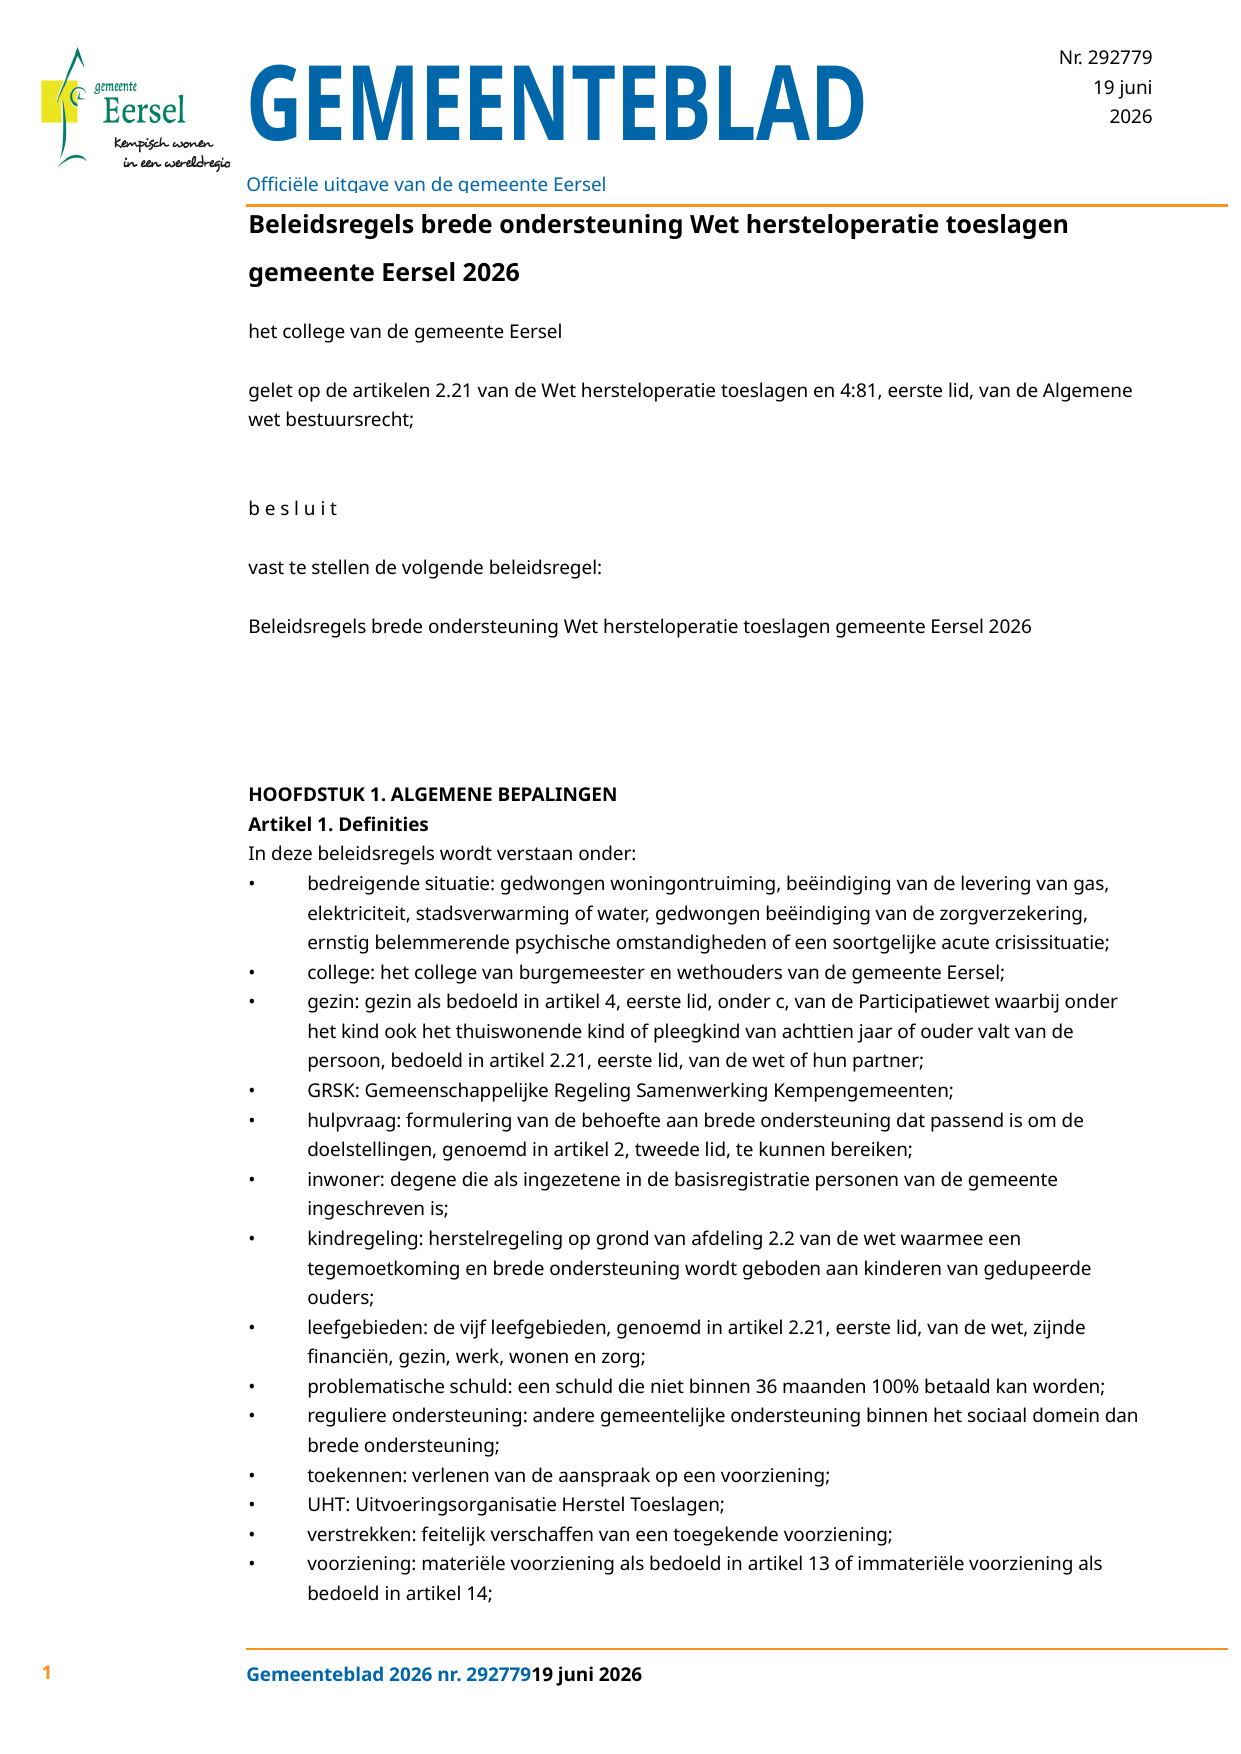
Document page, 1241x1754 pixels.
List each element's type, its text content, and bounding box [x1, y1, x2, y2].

list inwoner: degene die als ingezetene in de basisregistratie personen van de gemeente ingeschreven is; [248, 1166, 1152, 1221]
text Artikel 1. Definities [248, 811, 1152, 837]
text gelet op de artikelen 2.21 van de Wet hersteloperatie toeslagen en 4:81, eerste lid, van de Algemene wet bestuursrecht; [248, 377, 1152, 432]
list GRSK: Gemeenschappelijke Regeling Samenwerking Kempengemeenten; [248, 1077, 1152, 1103]
list college: het college van burgemeester en wethouders van de gemeente Eersel; [248, 959, 1152, 984]
text Beleidsregels brede ondersteuning Wet hersteloperatie toeslagen gemeente Eersel 2026 [248, 614, 1152, 639]
text vast te stellen de volgende beleidsregel: [248, 554, 1152, 580]
text HOOFDSTUK 1. ALGEMENE BEPALINGEN [248, 781, 1152, 807]
list UHT: Uitvoeringsorganisatie Herstel Toeslagen; [248, 1491, 1152, 1517]
list problematische schuld: een schuld die niet binnen 36 maanden 100% betaald kan worden; [248, 1373, 1152, 1399]
text In deze beleidsregels wordt verstaan onder: [248, 841, 1152, 866]
text Beleidsregels brede ondersteuning Wet hersteloperatie toeslagen gemeente Eersel 2026 [248, 207, 1152, 288]
list gezin: gezin als bedoeld in artikel 4, eerste lid, onder c, van de Participatiewet waarbij onder het kind ook het thuiswonende kind of pleegkind van achttien jaar of ouder valt van de persoon, bedoeld in artikel 2.21, eerste lid, van de wet of hun partner; [248, 988, 1152, 1073]
text b e s l u i t [248, 495, 1152, 521]
list leefgebieden: de vijf leefgebieden, genoemd in artikel 2.21, eerste lid, van de wet, zijnde financiën, gezin, werk, wonen en zorg; [248, 1314, 1152, 1369]
list bedreigende situatie: gedwongen woningontruiming, beëindiging van de levering van gas, elektriciteit, stadsverwarming of water, gedwongen beëindiging van de zorgverzekering, ernstig belemmerende psychische omstandigheden of een soortgelijke acute crisissituatie; [248, 870, 1152, 955]
list reguliere ondersteuning: andere gemeentelijke ondersteuning binnen het sociaal domein dan brede ondersteuning; [248, 1403, 1152, 1458]
picture [41, 47, 231, 172]
list kindregeling: herstelregeling op grond van afdeling 2.2 van de wet waarmee een tegemoetkoming en brede ondersteuning wordt geboden aan kinderen van gedupeerde ouders; [248, 1225, 1152, 1310]
list verstrekken: feitelijk verschaffen van een toegekende voorziening; [248, 1521, 1152, 1547]
list hulpvraag: formulering van de behoefte aan brede ondersteuning dat passend is om de doelstellingen, genoemd in artikel 2, tweede lid, te kunnen bereiken; [248, 1107, 1152, 1162]
text het college van de gemeente Eersel [248, 318, 1152, 344]
list toekennen: verlenen van de aanspraak op een voorziening; [248, 1462, 1152, 1487]
list voorziening: materiële voorziening als bedoeld in artikel 13 of immateriële voorziening als bedoeld in artikel 14; [248, 1551, 1152, 1606]
